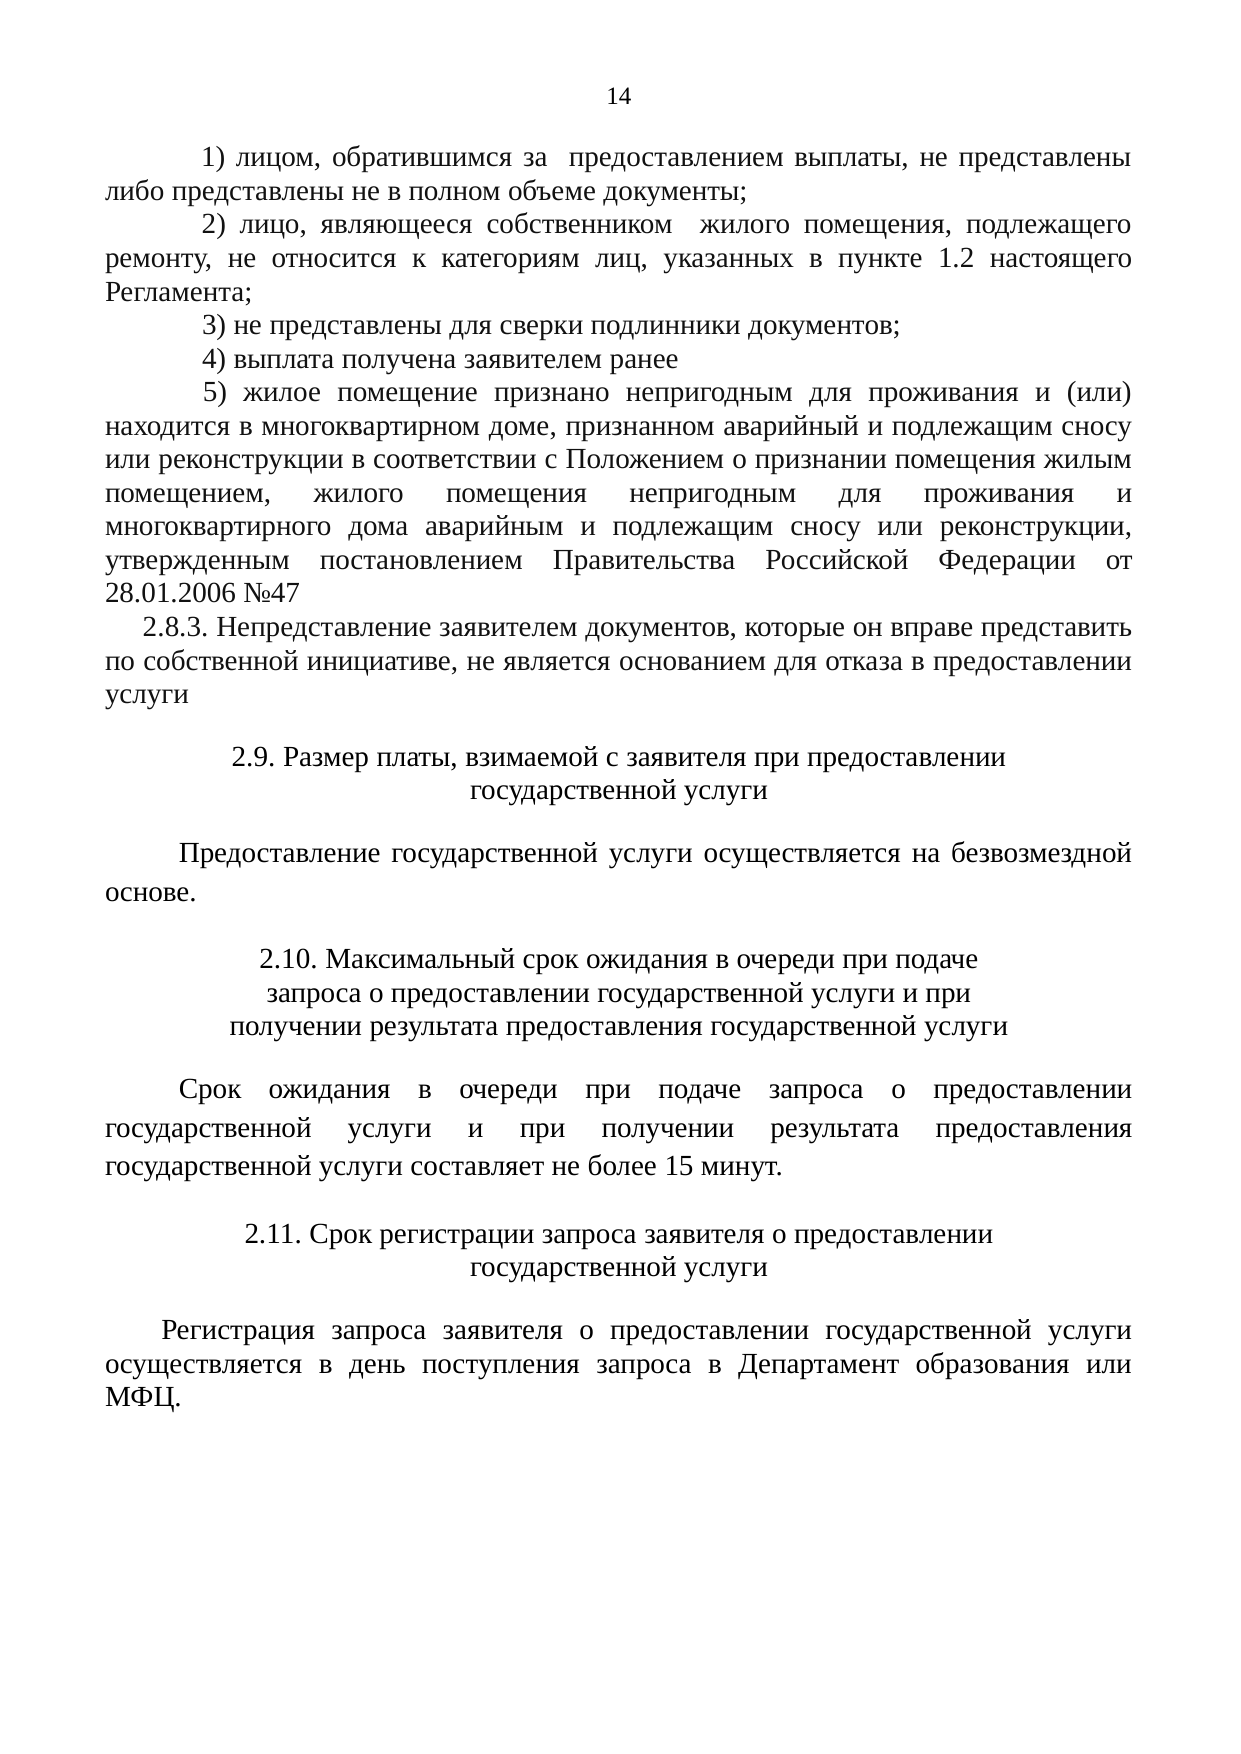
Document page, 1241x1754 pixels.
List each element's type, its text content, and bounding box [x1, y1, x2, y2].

text Предоставление государственной услуги осуществляется на безвозмездной основе. [105, 835, 1133, 907]
subtitle 2.9. Размер платы, взимаемой с заявителя при предоставлении государственной услуги [223, 739, 1015, 806]
text 2) лицо, являющееся собственником жилого помещения, подлежащего ремонту, не относится к категориям лиц, указанных в пункте 1.2 настоящего Регламента; [105, 207, 1133, 307]
text 4) выплата получена заявителем ранее [105, 341, 1133, 374]
text Регистрация запроса заявителя о предоставлении государственной услуги осуществляется в день поступления запроса в Департамент образования или МФЦ. [105, 1312, 1133, 1413]
text 1) лицом, обратившимся за предоставлением выплаты, не представлены либо представлены не в полном объеме документы; [105, 140, 1133, 207]
text 2.8.3. Непредставление заявителем документов, которые он вправе представить по собственной инициативе, не является основанием для отказа в предоставлении услуги [105, 609, 1133, 710]
text 5) жилое помещение признано непригодным для проживания и (или) находится в многоквартирном доме, признанном аварийный и подлежащим сносу или реконструкции в соответствии с Положением о признании помещения жилым помещением, жилого помещения непригодным для проживания и многоквартирного дома аварийным и подлежащим сносу или реконструкции, утвержденным постановлением Правительства Российской Федерации от 28.01.2006 №47 [105, 374, 1133, 609]
subtitle 2.11. Срок регистрации запроса заявителя о предоставлении государственной услуги [223, 1216, 1015, 1283]
text Срок ожидания в очереди при подаче запроса о предоставлении государственной услуги и при получении результата предоставления государственной услуги составляет не более 15 минут. [105, 1071, 1133, 1182]
text 3) не представлены для сверки подлинники документов; [105, 307, 1133, 341]
subtitle 2.10. Максимальный срок ожидания в очереди при подаче запроса о предоставлении государственной услуги и при получении результата предоставления государственной услуги [223, 942, 1015, 1042]
